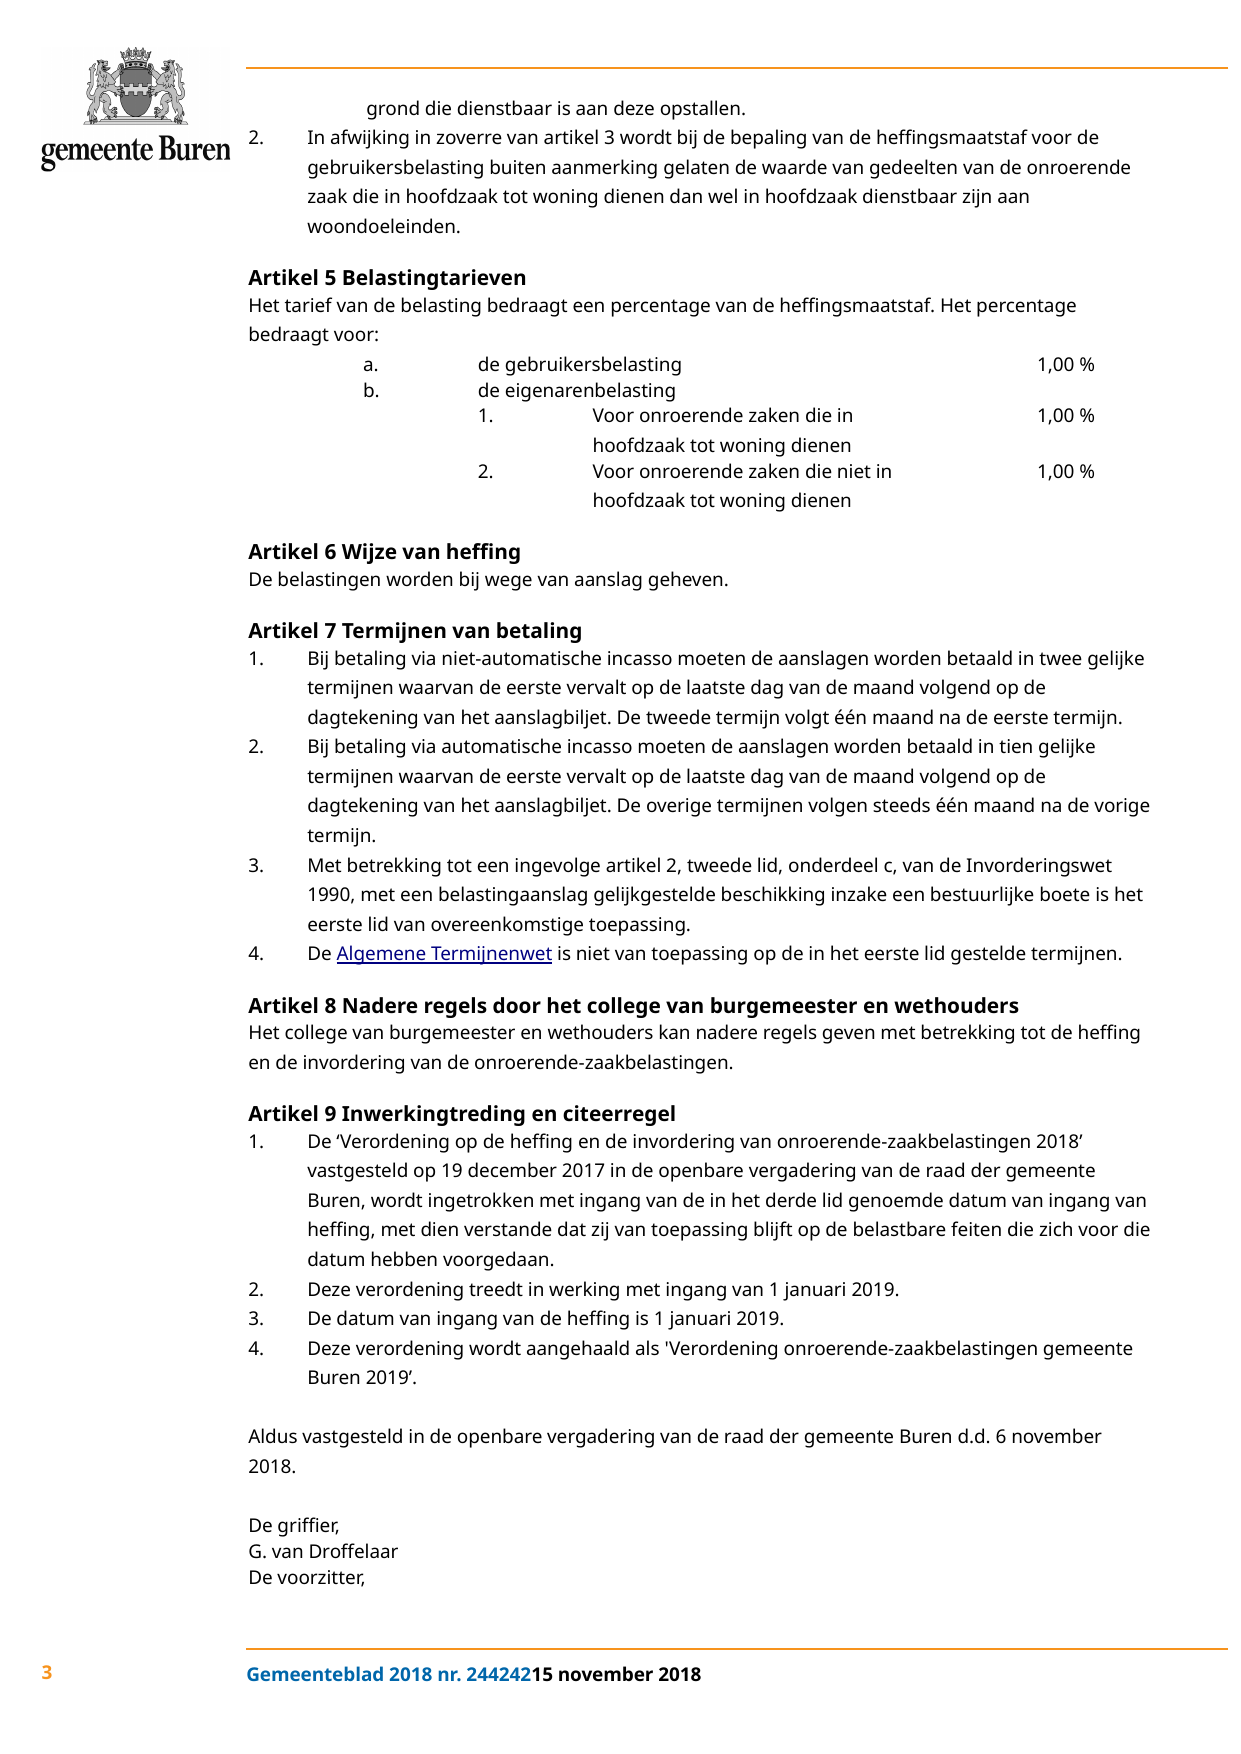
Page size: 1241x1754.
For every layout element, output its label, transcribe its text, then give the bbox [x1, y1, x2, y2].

table_cell Voor onroerende zaken die niet in hoofdzaak tot woning dienen [593, 458, 922, 513]
table_cell [363, 458, 478, 513]
list termijnen waarvan de eerste vervalt op de laatste dag van de maand volgend op de dagtekening van het aanslagbiljet. De overige termijnen volgen steeds één maand na de vorige termijn. [248, 763, 1152, 848]
text Artikel 7 Termijnen van betaling [248, 616, 1152, 645]
table_cell [922, 458, 1037, 513]
table_cell 1. [478, 403, 592, 458]
list In afwijking in zoverre van artikel 3 wordt bij de bepaling van de heffingsmaatstaf voor de gebruikersbelasting buiten aanmerking gelaten de waarde van gedeelten van de onroerende zaak die in hoofdzaak tot woning dienen dan wel in hoofdzaak dienstbaar zijn aan woondoeleinden. [248, 124, 1152, 239]
list Deze verordening wordt aangehaald als 'Verordening onroerende-zaakbelastingen gemeente Buren 2019’. [248, 1335, 1152, 1390]
table_cell [922, 377, 1037, 403]
table_cell [248, 403, 363, 458]
table_cell [248, 377, 363, 403]
text Artikel 9 Inwerkingtreding en citeerregel [248, 1099, 1152, 1128]
list Met betrekking tot een ingevolge artikel 2, tweede lid, onderdeel c, van de Invorderingswet 1990, met een belastingaanslag gelijkgestelde beschikking inzake een bestuurlijke boete is het eerste lid van overeenkomstige toepassing. [248, 852, 1152, 937]
text Aldus vastgesteld in de openbare vergadering van de raad der gemeente Buren d.d. 6 november 2018. [248, 1424, 1152, 1479]
text De belastingen worden bij wege van aanslag geheven. [248, 566, 1152, 592]
table_header 1,00 % [1037, 351, 1152, 377]
text De griffier, [248, 1512, 1152, 1538]
table_cell [363, 403, 478, 458]
list Bij betaling via niet-automatische incasso moeten de aanslagen worden betaald in twee gelijke termijnen waarvan de eerste vervalt op de laatste dag van de maand volgend op de dagtekening van het aanslagbiljet. De tweede termijn volgt één maand na de eerste termijn. [248, 645, 1152, 729]
picture [41, 47, 231, 172]
text Artikel 8 Nadere regels door het college van burgemeester en wethouders [248, 991, 1152, 1019]
table_cell de eigenarenbelasting [478, 377, 922, 403]
table_cell [1037, 377, 1152, 403]
table_cell b. [363, 377, 478, 403]
table_header [922, 351, 1037, 377]
text De voorzitter, [248, 1564, 1152, 1589]
list Deze verordening treedt in werking met ingang van 1 januari 2019. [248, 1276, 1152, 1301]
list De ‘Verordening op de heffing en de invordering van onroerende-zaakbelastingen 2018’ vastgesteld op 19 december 2017 in de openbare vergadering van de raad der gemeente Buren, wordt ingetrokken met ingang van de in het derde lid genoemde datum van ingang van heffing, met dien verstande dat zij van toepassing blijft op de belastbare feiten die zich voor die datum hebben voorgedaan. [248, 1128, 1152, 1272]
table_header a. [363, 351, 478, 377]
text Artikel 5 Belastingtarieven [248, 263, 1152, 292]
table_header [248, 351, 363, 377]
text Het tarief van de belasting bedraagt een percentage van de heffingsmaatstaf. Het percentage bedraagt voor: [248, 292, 1152, 347]
text G. van Droffelaar [248, 1538, 1152, 1564]
list De Algemene Termijnenwet is niet van toepassing op de in het eerste lid gestelde termijnen. [248, 941, 1152, 966]
text Artikel 6 Wijze van heffing [248, 537, 1152, 566]
table_cell 1,00 % [1037, 403, 1152, 458]
list Bij betaling via automatische incasso moeten de aanslagen worden betaald in tien gelijke [248, 733, 1152, 759]
table_cell 1,00 % [1037, 458, 1152, 513]
table_header de gebruikersbelasting [478, 351, 922, 377]
list grond die dienstbaar is aan deze opstallen. [307, 95, 1152, 121]
list De datum van ingang van de heffing is 1 januari 2019. [248, 1305, 1152, 1331]
table_cell [922, 403, 1037, 458]
table_cell Voor onroerende zaken die in hoofdzaak tot woning dienen [593, 403, 922, 458]
table_cell [248, 458, 363, 513]
table_cell 2. [478, 458, 592, 513]
text Het college van burgemeester en wethouders kan nadere regels geven met betrekking tot de heffing en de invordering van de onroerende-zaakbelastingen. [248, 1019, 1152, 1075]
